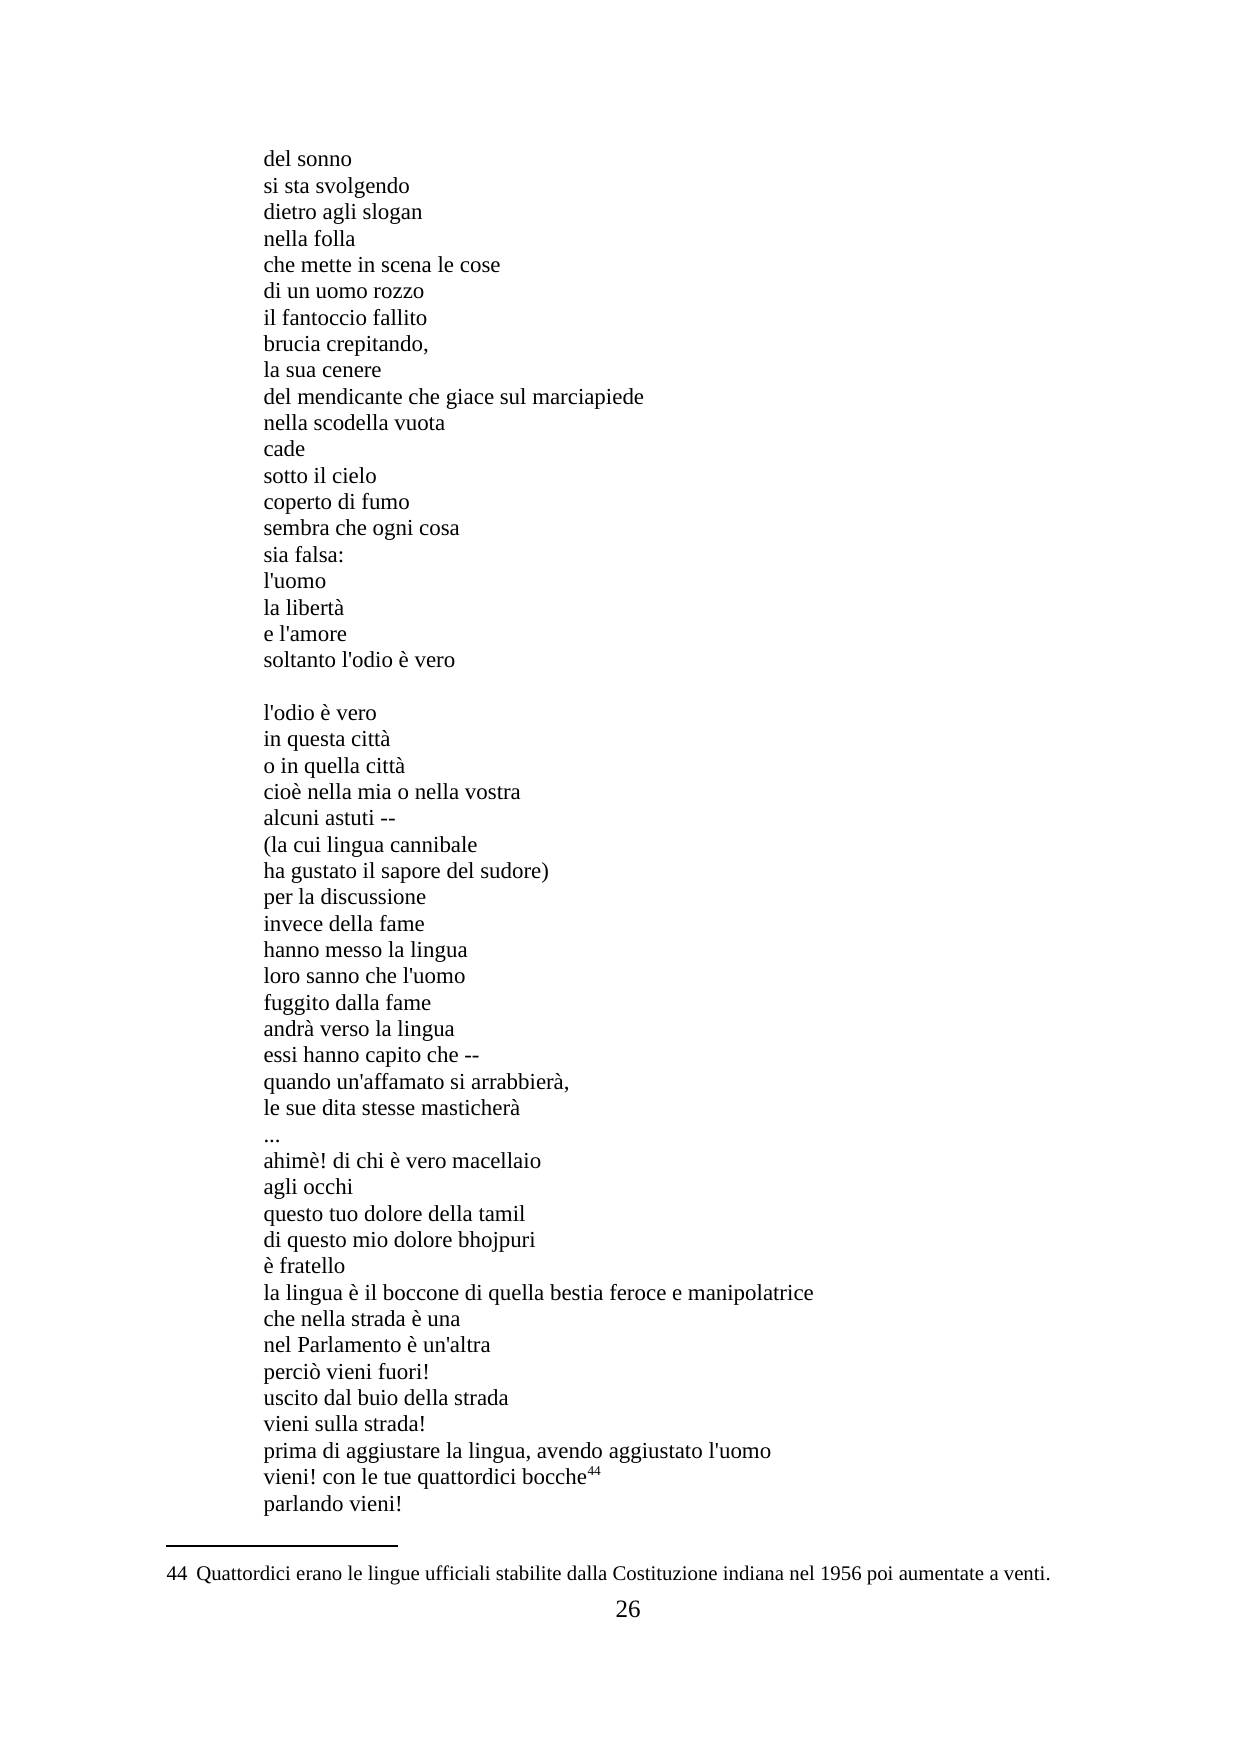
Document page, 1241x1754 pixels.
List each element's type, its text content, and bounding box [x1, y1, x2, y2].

text prima di aggiustare la lingua, avendo aggiustato l'uomo [263, 1437, 1089, 1463]
text hanno messo la lingua [263, 936, 1089, 962]
text agli occhi [263, 1173, 1089, 1200]
text perciò vieni fuori! [263, 1358, 1089, 1384]
text cade [263, 435, 1089, 462]
text essi hanno capito che -- [263, 1042, 1089, 1068]
text la lingua è il boccone di quella bestia feroce e manipolatrice [263, 1279, 1089, 1305]
text nel Parlamento è un'altra [263, 1331, 1089, 1358]
text cioè nella mia o nella vostra [263, 778, 1089, 804]
text ha gustato il sapore del sudore) [263, 857, 1089, 883]
text fuggito dalla fame [263, 989, 1089, 1015]
text di un uomo rozzo [263, 277, 1089, 304]
text loro sanno che l'uomo [263, 962, 1089, 989]
text sembra che ogni cosa [263, 514, 1089, 541]
text l'odio è vero [263, 699, 1089, 725]
text soltanto l'odio è vero [263, 646, 1089, 673]
text ahimè! di chi è vero macellaio [263, 1147, 1089, 1173]
text che mette in scena le cose [263, 251, 1089, 277]
text in questa città [263, 725, 1089, 752]
text sotto il cielo [263, 462, 1089, 488]
text l'uomo [263, 567, 1089, 593]
text brucia crepitando, [263, 330, 1089, 356]
text invece della fame [263, 910, 1089, 936]
text quando un'affamato si arrabbierà, [263, 1068, 1089, 1094]
text la libertà [263, 593, 1089, 620]
text questo tuo dolore della tamil [263, 1200, 1089, 1226]
text sia falsa: [263, 541, 1089, 567]
text (la cui lingua cannibale [263, 831, 1089, 857]
text Quattordici erano le lingue ufficiali stabilite dalla Costituzione indiana nel 1956 poi aumentate a venti. [166, 1561, 1089, 1585]
text alcuni astuti -- [263, 804, 1089, 831]
text parlando vieni! [263, 1489, 1089, 1516]
text ... [263, 1121, 1089, 1147]
text nella scodella vuota [263, 409, 1089, 435]
text o in quella città [263, 752, 1089, 778]
text le sue dita stesse masticherà [263, 1094, 1089, 1121]
text nella folla [263, 224, 1089, 251]
text dietro agli slogan [263, 198, 1089, 224]
text uscito dal buio della strada [263, 1384, 1089, 1411]
text il fantoccio fallito [263, 304, 1089, 330]
text del mendicante che giace sul marciapiede [263, 383, 1089, 409]
text vieni sulla strada! [263, 1411, 1089, 1437]
text vieni! con le tue quattordici bocche [263, 1463, 1089, 1489]
text e l'amore [263, 620, 1089, 646]
text andrà verso la lingua [263, 1015, 1089, 1042]
text che nella strada è una [263, 1305, 1089, 1331]
text la sua cenere [263, 356, 1089, 383]
text coperto di fumo [263, 488, 1089, 514]
text di questo mio dolore bhojpuri [263, 1226, 1089, 1252]
text si sta svolgendo [263, 172, 1089, 198]
text per la discussione [263, 883, 1089, 910]
text è fratello [263, 1252, 1089, 1279]
text del sonno [263, 146, 1089, 172]
